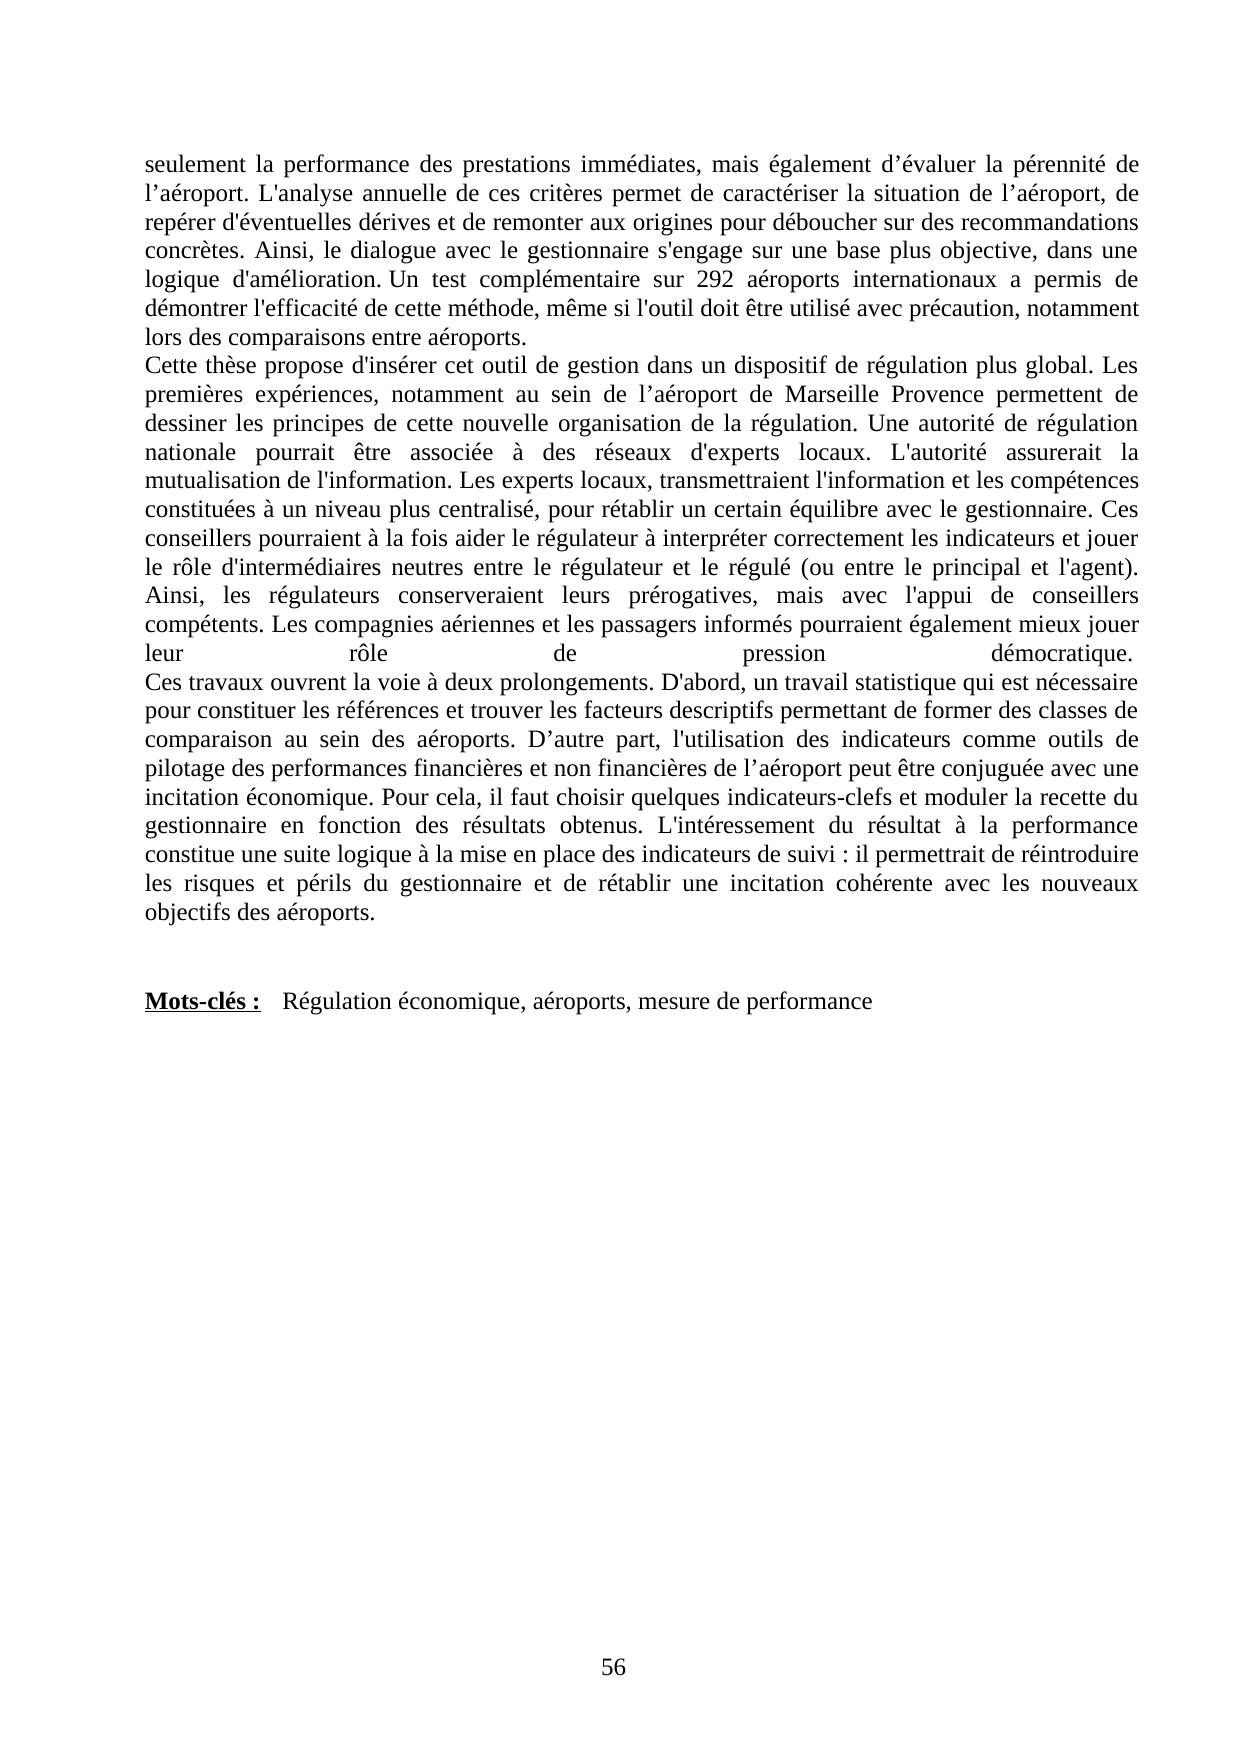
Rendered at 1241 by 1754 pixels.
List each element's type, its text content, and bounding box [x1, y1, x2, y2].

table_header Régulation économique, aéroports, mesure de performance [281, 985, 1111, 1016]
table_header Mots-clés : [143, 985, 281, 1016]
table_cell seulement la performance des prestations immédiates, mais également d’évaluer la pérennité de l’aéroport. L'analyse annuelle de ces critères permet de caractériser la situation de l’aéroport, de repérer d'éventuelles dérives et de remonter aux origines pour déboucher sur des recommandations concrètes. Ainsi, le dialogue avec le gestionnaire s'engage sur une base plus objective, dans une logique d'amélioration. Un test complémentaire sur 292 aéroports internationaux a permis de démontrer l'efficacité de cette méthode, même si l'outil doit être utilisé avec précaution, notamment lors des comparaisons entre aéroports. Cette thèse propose d'insérer cet outil de gestion dans un dispositif de régulation plus global. Les premières expériences, notamment au sein de l’aéroport de Marseille Provence permettent de dessiner les principes de cette nouvelle organisation de la régulation. Une autorité de régulation nationale pourrait être associée à des réseaux d'experts locaux. L'autorité assurerait la mutualisation de l'information. Les experts locaux, transmettraient l'information et les compétences constituées à un niveau plus centralisé, pour rétablir un certain équilibre avec le gestionnaire. Ces conseillers pourraient à la fois aider le régulateur à interpréter correctement les indicateurs et jouer le rôle d'intermédiaires neutres entre le régulateur et le régulé (ou entre le principal et l'agent). Ainsi, les régulateurs conserveraient leurs prérogatives, mais avec l'appui de conseillers compétents. Les compagnies aériennes et les passagers informés pourraient également mieux jouer leur rôle de pression démocratique. Ces travaux ouvrent la voie à deux prolongements. D'abord, un travail statistique qui est nécessaire pour constituer les références et trouver les facteurs descriptifs permettant de former des classes de comparaison au sein des aéroports. D’autre part, l'utilisation des indicateurs comme outils de pilotage des performances financières et non financières de l’aéroport peut être conjuguée avec une incitation économique. Pour cela, il faut choisir quelques indicateurs-clefs et moduler la recette du gestionnaire en fonction des résultats obtenus. L'intéressement du résultat à la performance constitue une suite logique à la mise en place des indicateurs de suivi : il permettrait de réintroduire les risques et périls du gestionnaire et de rétablir une incitation cohérente avec les nouveaux objectifs des aéroports. [143, 148, 1141, 927]
